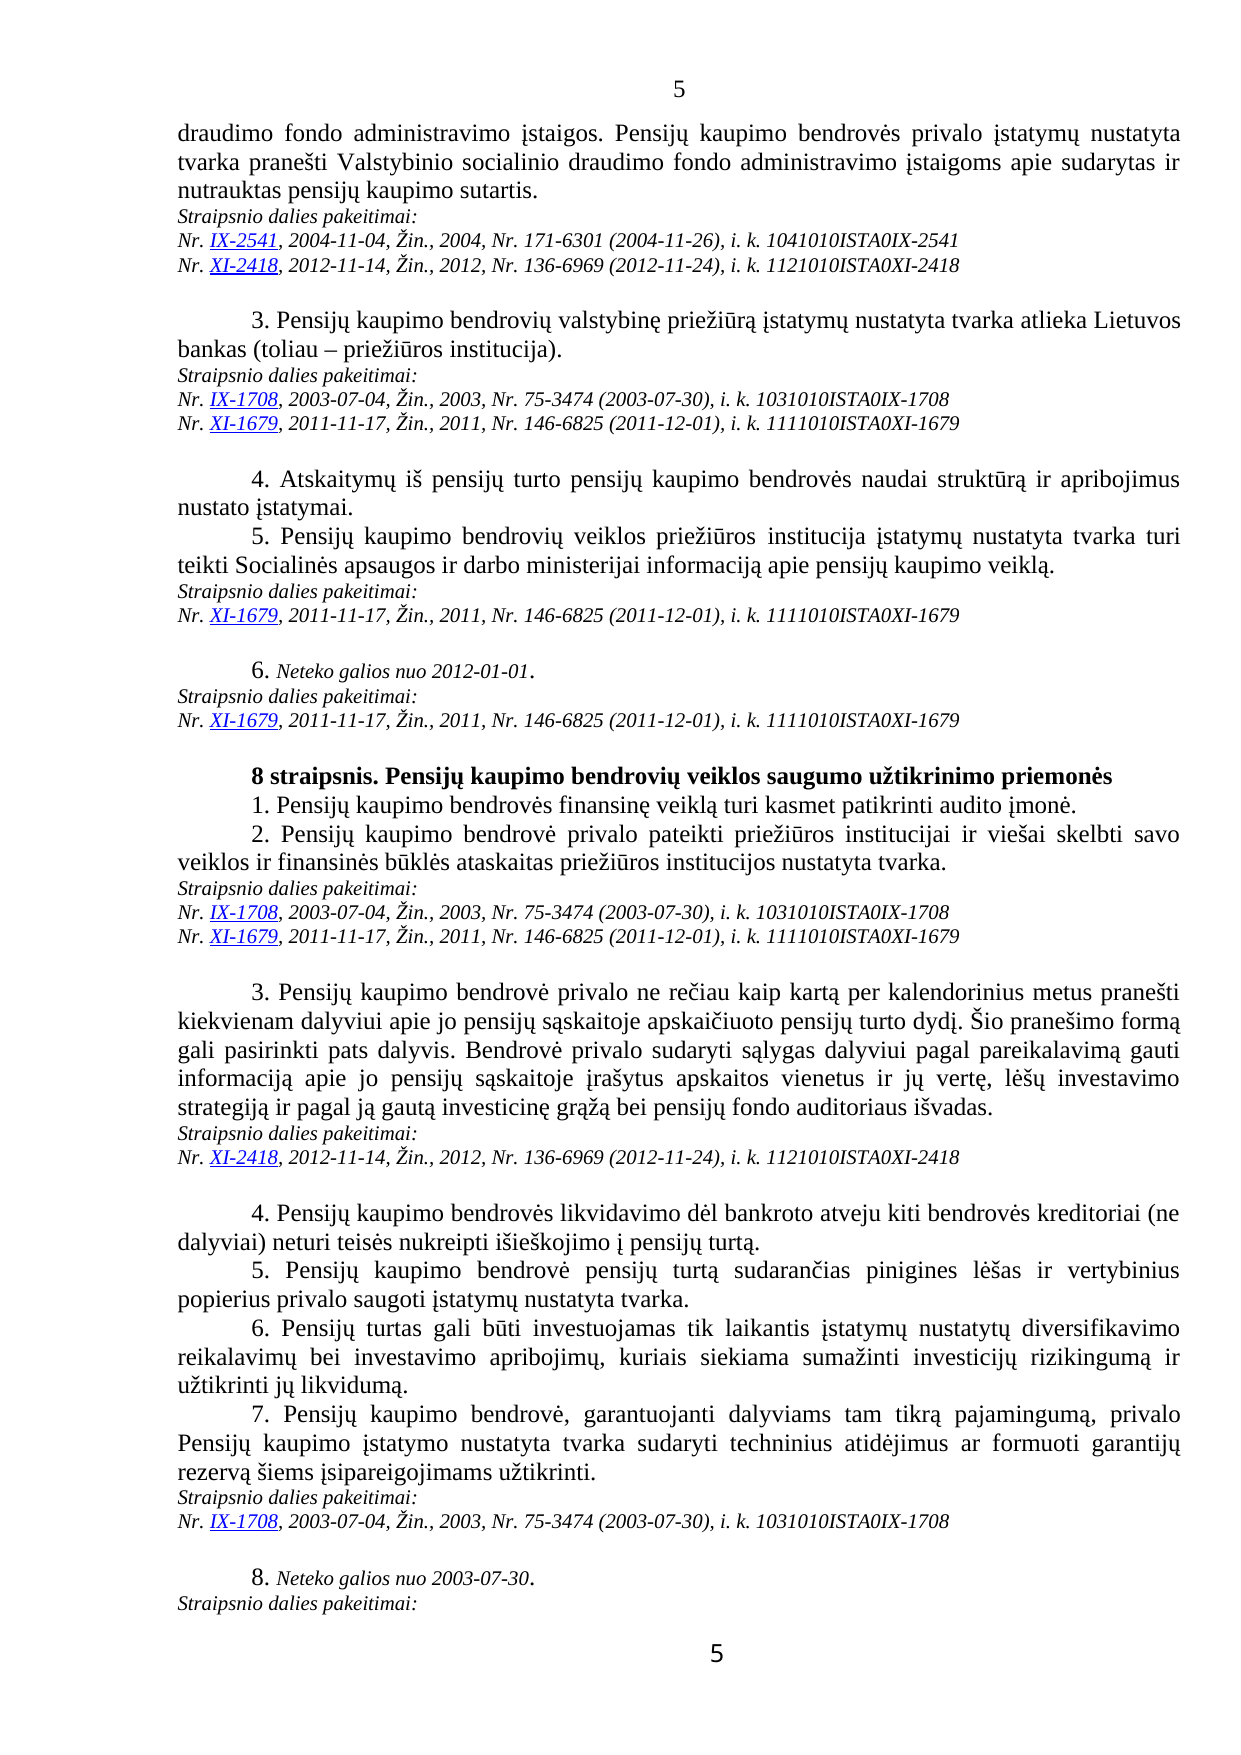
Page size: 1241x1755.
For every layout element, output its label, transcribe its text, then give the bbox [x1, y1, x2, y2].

text 6. Neteko galios nuo 2012-01-01. [177, 656, 1181, 684]
text Straipsnio dalies pakeitimai: [177, 1121, 1181, 1145]
text Nr. XI-1679, 2011-11-17, Žin., 2011, Nr. 146-6825 (2011-12-01), i. k. 1111010ISTA0XI-1679 [177, 708, 1181, 732]
text Nr. XI-1679, 2011-11-17, Žin., 2011, Nr. 146-6825 (2011-12-01), i. k. 1111010ISTA0XI-1679 [177, 603, 1181, 627]
text 4. Atskaitymų iš pensijų turto pensijų kaupimo bendrovės naudai struktūrą ir apribojimus nustato įstatymai. [177, 464, 1181, 521]
text Nr. IX-1708, 2003-07-04, Žin., 2003, Nr. 75-3474 (2003-07-30), i. k. 1031010ISTA0IX-1708 [177, 1509, 1181, 1533]
text Straipsnio dalies pakeitimai: [177, 204, 1181, 228]
text Straipsnio dalies pakeitimai: [177, 1485, 1181, 1509]
text Straipsnio dalies pakeitimai: [177, 363, 1181, 387]
text 8 straipsnis. Pensijų kaupimo bendrovių veiklos saugumo užtikrinimo priemonės [251, 761, 1181, 790]
text 7. Pensijų kaupimo bendrovė, garantuojanti dalyviams tam tikrą pajamingumą, privalo Pensijų kaupimo įstatymo nustatyta tvarka sudaryti techninius atidėjimus ar formuoti garantijų rezervą šiems įsipareigojimams užtikrinti. [177, 1399, 1181, 1485]
text draudimo fondo administravimo įstaigos. Pensijų kaupimo bendrovės privalo įstatymų nustatyta tvarka pranešti Valstybinio socialinio draudimo fondo administravimo įstaigoms apie sudarytas ir nutrauktas pensijų kaupimo sutartis. [177, 118, 1181, 204]
text 2. Pensijų kaupimo bendrovė privalo pateikti priežiūros institucijai ir viešai skelbti savo veiklos ir finansinės būklės ataskaitas priežiūros institucijos nustatyta tvarka. [177, 819, 1181, 876]
text 5. Pensijų kaupimo bendrovė pensijų turtą sudarančias pinigines lėšas ir vertybinius popierius privalo saugoti įstatymų nustatyta tvarka. [177, 1255, 1181, 1313]
text Nr. IX-2541, 2004-11-04, Žin., 2004, Nr. 171-6301 (2004-11-26), i. k. 1041010ISTA0IX-2541 [177, 228, 1181, 252]
text 3. Pensijų kaupimo bendrovė privalo ne rečiau kaip kartą per kalendorinius metus pranešti kiekvienam dalyviui apie jo pensijų sąskaitoje apskaičiuoto pensijų turto dydį. Šio pranešimo formą gali pasirinkti pats dalyvis. Bendrovė privalo sudaryti sąlygas dalyviui pagal pareikalavimą gauti informaciją apie jo pensijų sąskaitoje įrašytus apskaitos vienetus ir jų vertę, lėšų investavimo strategiją ir pagal ją gautą investicinę grąžą bei pensijų fondo auditoriaus išvadas. [177, 977, 1181, 1121]
text Nr. IX-1708, 2003-07-04, Žin., 2003, Nr. 75-3474 (2003-07-30), i. k. 1031010ISTA0IX-1708 [177, 900, 1181, 924]
text Nr. XI-1679, 2011-11-17, Žin., 2011, Nr. 146-6825 (2011-12-01), i. k. 1111010ISTA0XI-1679 [177, 411, 1181, 435]
text 8. Neteko galios nuo 2003-07-30. [177, 1562, 1181, 1591]
text 5. Pensijų kaupimo bendrovių veiklos priežiūros institucija įstatymų nustatyta tvarka turi teikti Socialinės apsaugos ir darbo ministerijai informaciją apie pensijų kaupimo veiklą. [177, 521, 1181, 579]
text 1. Pensijų kaupimo bendrovės finansinę veiklą turi kasmet patikrinti audito įmonė. [177, 790, 1181, 819]
text Nr. XI-2418, 2012-11-14, Žin., 2012, Nr. 136-6969 (2012-11-24), i. k. 1121010ISTA0XI-2418 [177, 1145, 1181, 1169]
text Straipsnio dalies pakeitimai: [177, 1591, 1181, 1615]
text Nr. XI-1679, 2011-11-17, Žin., 2011, Nr. 146-6825 (2011-12-01), i. k. 1111010ISTA0XI-1679 [177, 924, 1181, 948]
text Straipsnio dalies pakeitimai: [177, 876, 1181, 900]
text 3. Pensijų kaupimo bendrovių valstybinę priežiūrą įstatymų nustatyta tvarka atlieka Lietuvos bankas (toliau – priežiūros institucija). [177, 305, 1181, 363]
text Straipsnio dalies pakeitimai: [177, 579, 1181, 603]
text Nr. IX-1708, 2003-07-04, Žin., 2003, Nr. 75-3474 (2003-07-30), i. k. 1031010ISTA0IX-1708 [177, 387, 1181, 411]
text 4. Pensijų kaupimo bendrovės likvidavimo dėl bankroto atveju kiti bendrovės kreditoriai (ne dalyviai) neturi teisės nukreipti išieškojimo į pensijų turtą. [177, 1198, 1181, 1255]
text Nr. XI-2418, 2012-11-14, Žin., 2012, Nr. 136-6969 (2012-11-24), i. k. 1121010ISTA0XI-2418 [177, 252, 1181, 277]
text Straipsnio dalies pakeitimai: [177, 684, 1181, 708]
text 6. Pensijų turtas gali būti investuojamas tik laikantis įstatymų nustatytų diversifikavimo reikalavimų bei investavimo apribojimų, kuriais siekiama sumažinti investicijų rizikingumą ir užtikrinti jų likvidumą. [177, 1313, 1181, 1399]
